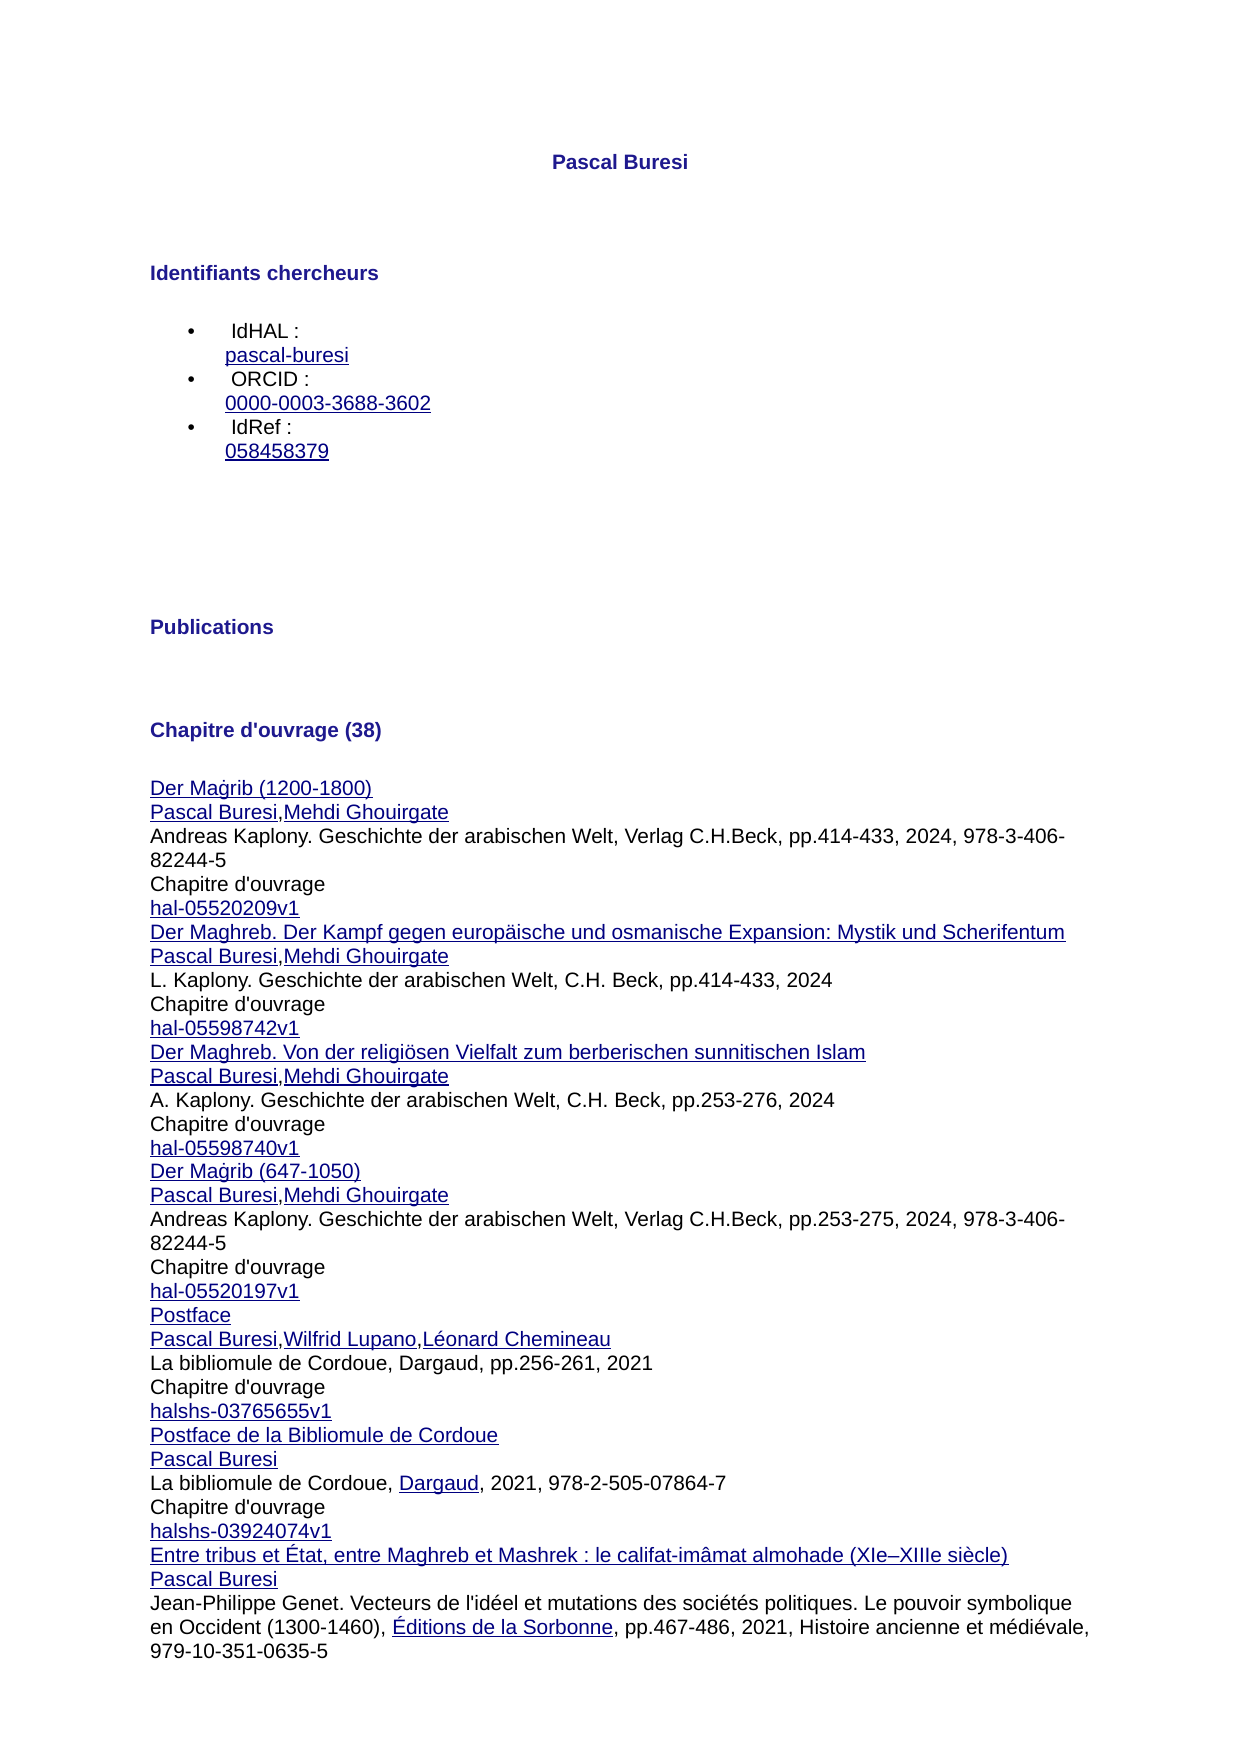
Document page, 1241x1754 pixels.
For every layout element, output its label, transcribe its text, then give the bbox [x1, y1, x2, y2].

list ORCID : [187, 367, 1090, 391]
table_cell Postface Pascal Buresi,Wilfrid Lupano,Léonard Chemineau La bibliomule de Cordoue, Dargaud, pp.256-261, 2021 Chapitre d'ouvrage halshs-03765655v1 [150, 1303, 1090, 1423]
subtitle Publications [150, 614, 1090, 638]
subtitle Pascal Buresi [150, 150, 1090, 174]
list IdHAL : [187, 319, 1090, 343]
subtitle Identifiants chercheurs [150, 260, 1090, 284]
subtitle Chapitre d'ouvrage (38) [150, 718, 1090, 742]
table_header Der Maġrib (1200-1800) Pascal Buresi,Mehdi Ghouirgate Andreas Kaplony. Geschichte der arabischen Welt, Verlag C.H.Beck, pp.414-433, 2024, 978-3-406-82244-5 Chapitre d'ouvrage hal-05520209v1 [150, 776, 1090, 920]
list IdRef : [187, 414, 1090, 438]
list 058458379 [187, 438, 1090, 462]
table_cell Entre tribus et État, entre Maghreb et Mashrek : le califat-imâmat almohade (XIe–XIIIe siècle) Pascal Buresi Jean-Philippe Genet. Vecteurs de l'idéel et mutations des sociétés politiques. Le pouvoir symbolique en Occident (1300-1460), Éditions de la Sorbonne, pp.467-486, 2021, Histoire ancienne et médiévale, 979-10-351-0635-5 [150, 1543, 1090, 1662]
table_cell Postface de la Bibliomule de Cordoue Pascal Buresi La bibliomule de Cordoue, Dargaud, 2021, 978-2-505-07864-7 Chapitre d'ouvrage halshs-03924074v1 [150, 1423, 1090, 1543]
table_cell Der Maġrib (647-1050) Pascal Buresi,Mehdi Ghouirgate Andreas Kaplony. Geschichte der arabischen Welt, Verlag C.H.Beck, pp.253-275, 2024, 978-3-406-82244-5 Chapitre d'ouvrage hal-05520197v1 [150, 1159, 1090, 1303]
list pascal-buresi [187, 343, 1090, 367]
list 0000-0003-3688-3602 [187, 391, 1090, 414]
table_cell Der Maghreb. Der Kampf gegen europäische und osmanische Expansion: Mystik und Scherifentum Pascal Buresi,Mehdi Ghouirgate L. Kaplony. Geschichte der arabischen Welt, C.H. Beck, pp.414-433, 2024 Chapitre d'ouvrage hal-05598742v1 [150, 920, 1090, 1039]
table_cell Der Maghreb. Von der religiösen Vielfalt zum berberischen sunnitischen Islam Pascal Buresi,Mehdi Ghouirgate A. Kaplony. Geschichte der arabischen Welt, C.H. Beck, pp.253-276, 2024 Chapitre d'ouvrage hal-05598740v1 [150, 1040, 1090, 1159]
